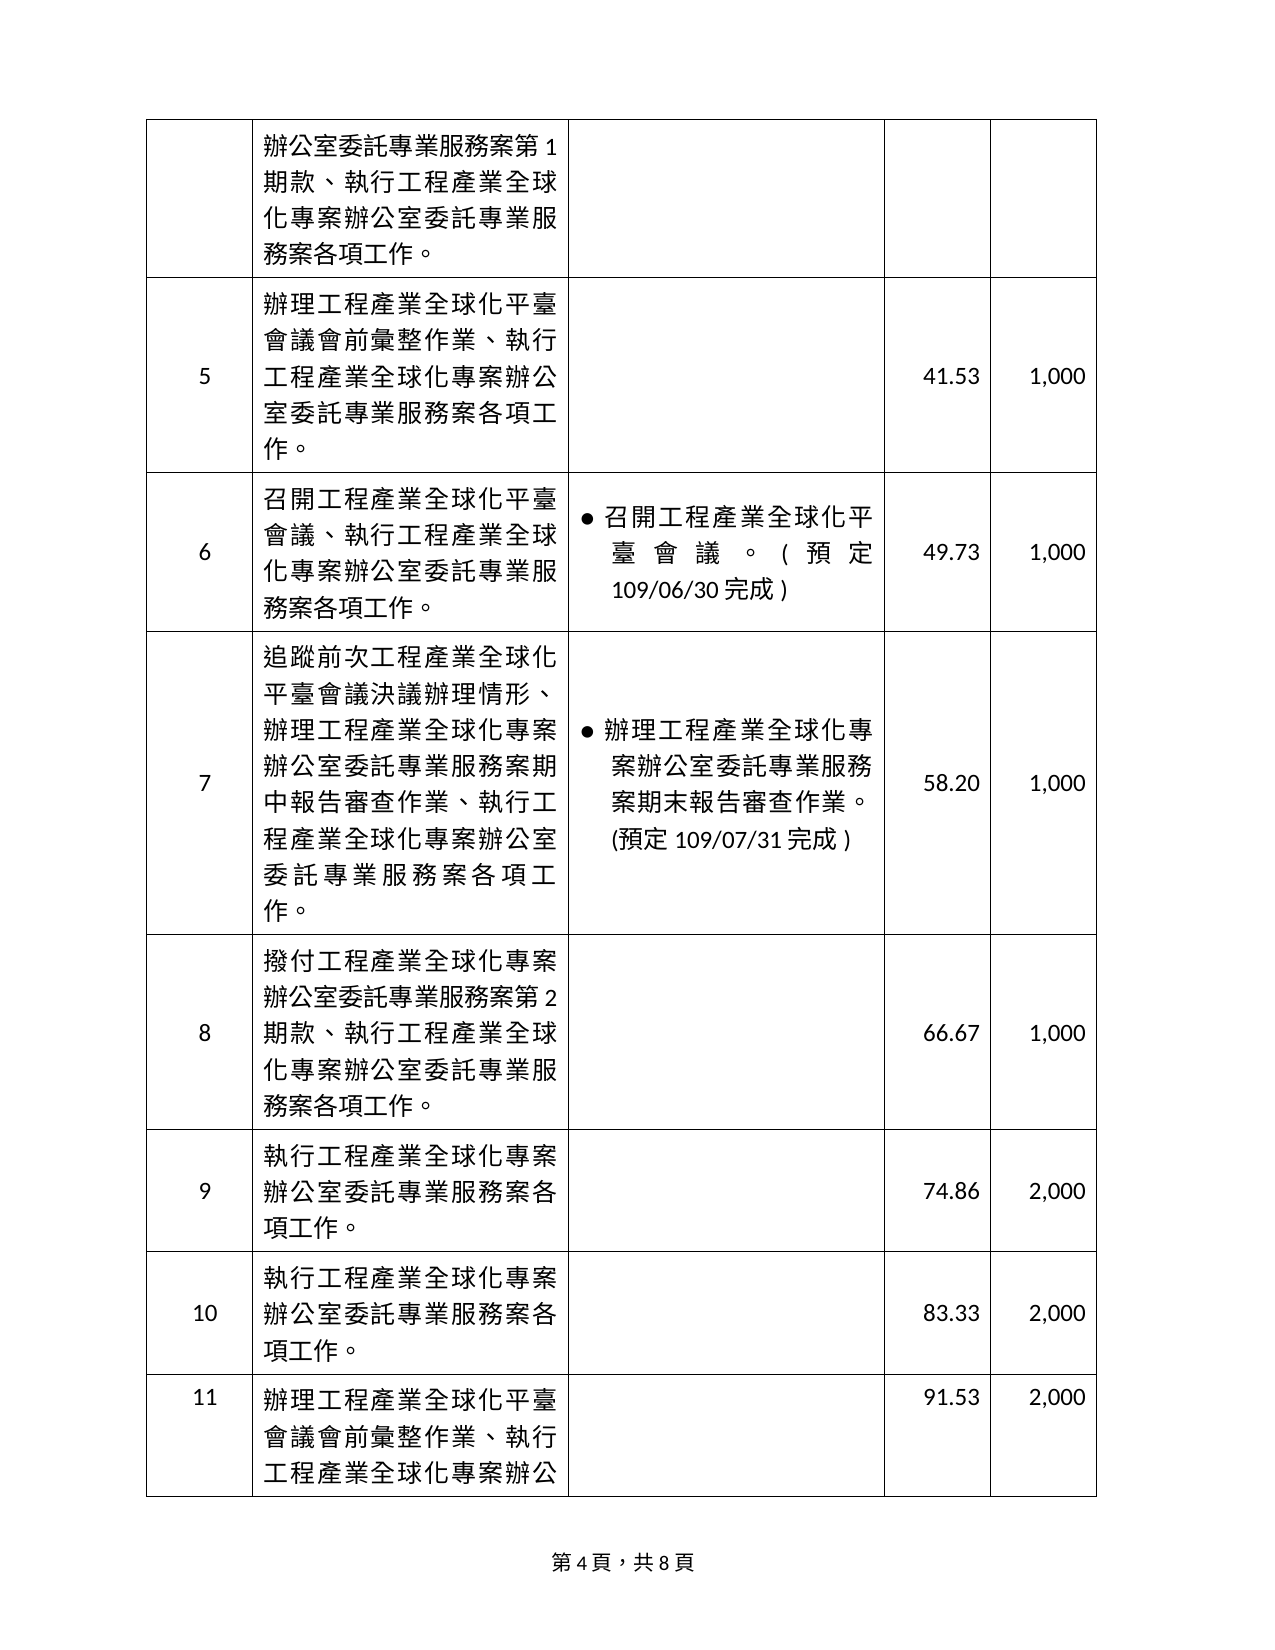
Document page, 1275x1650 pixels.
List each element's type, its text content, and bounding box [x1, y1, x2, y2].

table_cell 7 [147, 632, 252, 934]
table_cell 1,000 [991, 278, 1096, 472]
table_cell 辦理工程產業全球化平臺會議會前彙整作業、執行工程產業全球化專案辦公室委託專業服務案各項工作。 [253, 278, 568, 472]
table_cell 執行工程產業全球化專案辦公室委託專業服務案各項工作。 [253, 1252, 568, 1373]
table_cell ● 辦理工程產業全球化專案辦公室委託專業服務案期末報告審查作業。(預定 109/07/31 完成 ) [569, 632, 884, 934]
table_cell 6 [147, 473, 252, 631]
table_cell 2,000 [991, 1375, 1096, 1496]
table_cell 83.33 [885, 1252, 990, 1373]
table_cell [569, 935, 884, 1129]
table_cell [991, 120, 1096, 277]
table_cell [569, 1130, 884, 1251]
table_cell ● 召開工程產業全球化平臺會議。(預定109/06/30 完成 ) [569, 473, 884, 631]
table_cell 58.20 [885, 632, 990, 934]
table_cell 74.86 [885, 1130, 990, 1251]
table_cell 撥付工程產業全球化專案辦公室委託專業服務案第2期款、執行工程產業全球化專案辦公室委託專業服務案各項工作。 [253, 935, 568, 1129]
table_cell 9 [147, 1130, 252, 1251]
table_cell [147, 120, 252, 277]
table_cell 召開工程產業全球化平臺會議、執行工程產業全球化專案辦公室委託專業服務案各項工作。 [253, 473, 568, 631]
table_cell [569, 1252, 884, 1373]
table_cell 66.67 [885, 935, 990, 1129]
table_cell [569, 120, 884, 277]
table_cell 2,000 [991, 1252, 1096, 1373]
table_cell [885, 120, 990, 277]
table_cell 5 [147, 278, 252, 472]
table_cell [569, 1375, 884, 1496]
table_cell 辦理工程產業全球化平臺會議會前彙整作業、執行工程產業全球化專案辦公 [253, 1375, 568, 1496]
table_cell 辦公室委託專業服務案第1期款、執行工程產業全球化專案辦公室委託專業服務案各項工作。 [253, 120, 568, 277]
table_cell 追蹤前次工程產業全球化平臺會議決議辦理情形、辦理工程產業全球化專案辦公室委託專業服務案期中報告審查作業、執行工程產業全球化專案辦公室委託專業服務案各項工作。 [253, 632, 568, 934]
table_cell 10 [147, 1252, 252, 1373]
table_cell 8 [147, 935, 252, 1129]
table_cell 41.53 [885, 278, 990, 472]
table_cell 2,000 [991, 1130, 1096, 1251]
table_cell 1,000 [991, 632, 1096, 934]
table_cell 49.73 [885, 473, 990, 631]
table_cell 執行工程產業全球化專案辦公室委託專業服務案各項工作。 [253, 1130, 568, 1251]
table_cell [569, 278, 884, 472]
table_cell 91.53 [885, 1375, 990, 1496]
table_cell 1,000 [991, 473, 1096, 631]
table_cell 1,000 [991, 935, 1096, 1129]
table_cell 11 [147, 1375, 252, 1496]
